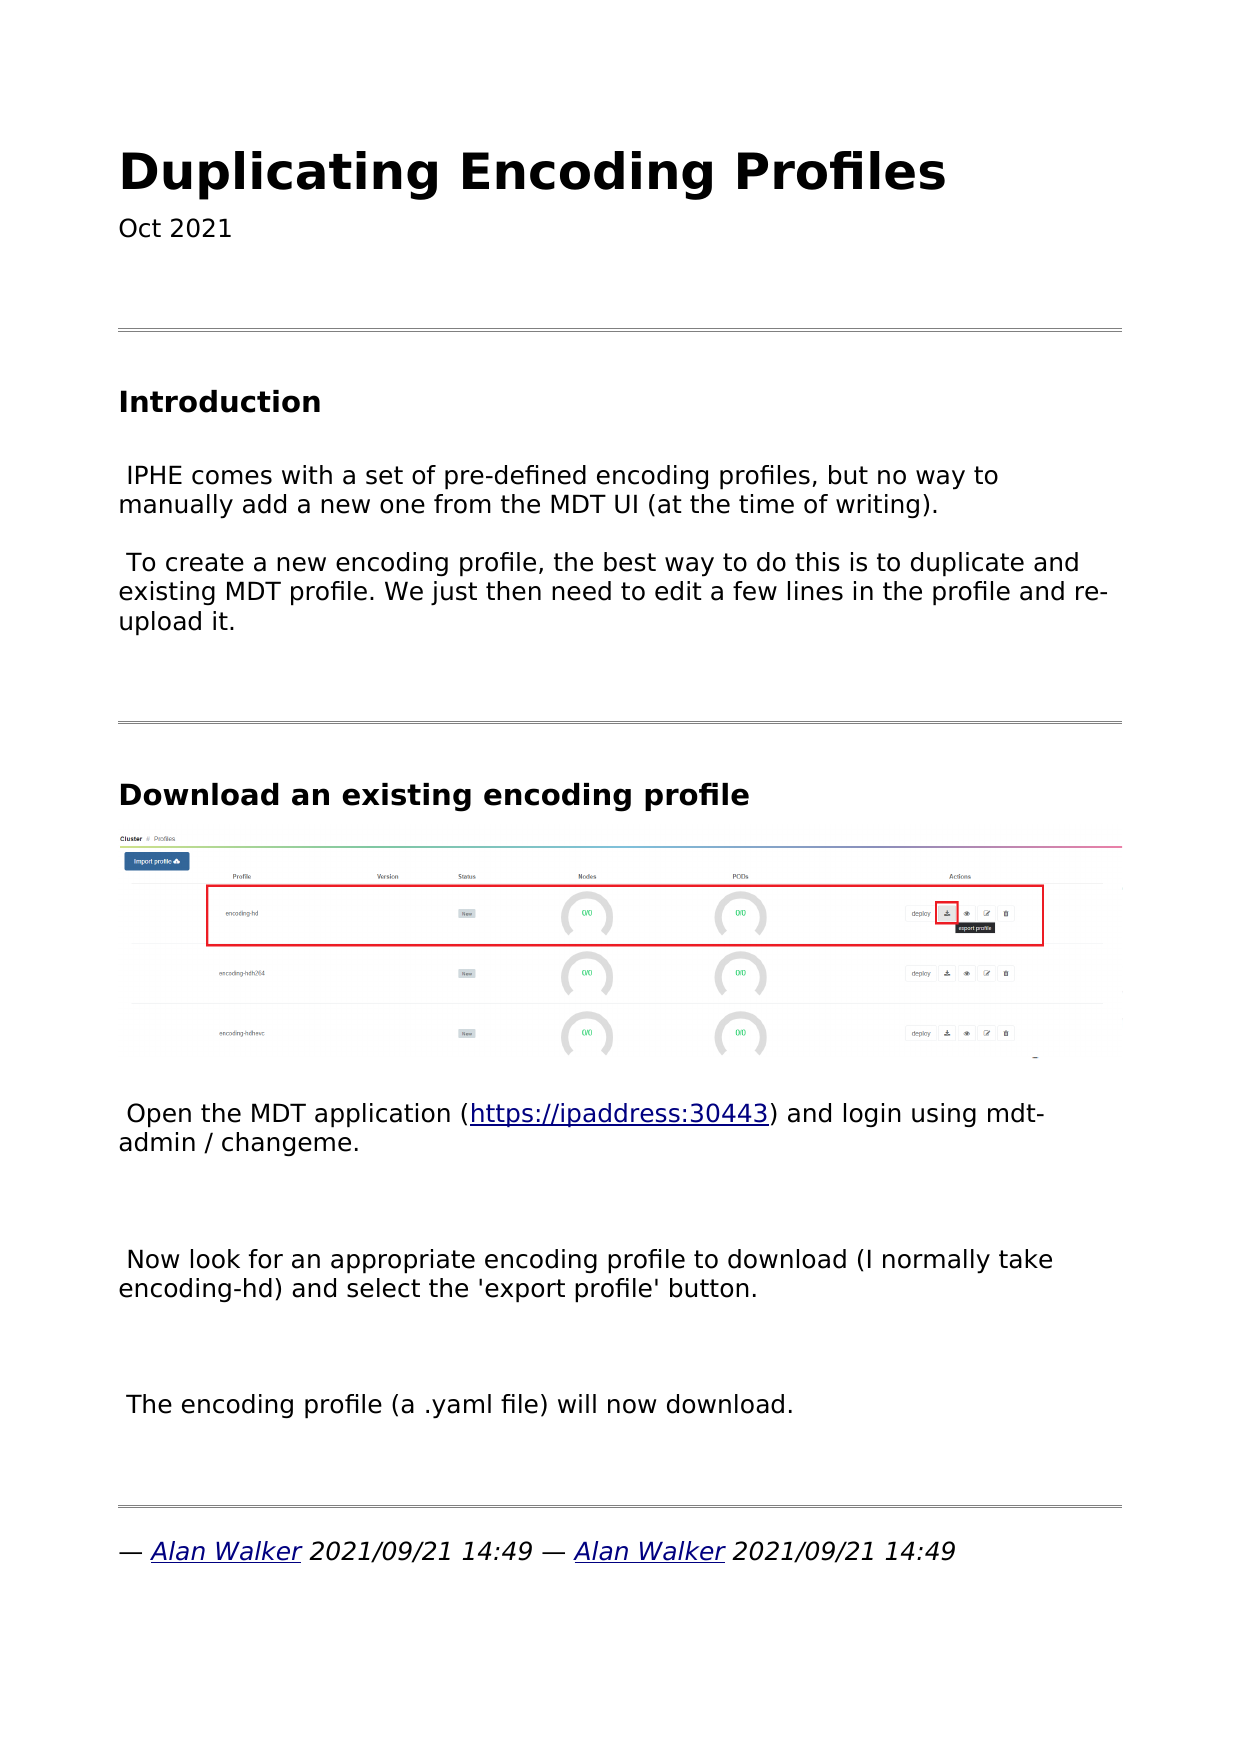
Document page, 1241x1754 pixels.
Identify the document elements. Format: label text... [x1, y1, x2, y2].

picture [118, 824, 1123, 1070]
subtitle Download an existing encoding profile [118, 778, 1122, 812]
text Oct 2021 [118, 214, 1122, 301]
subtitle Introduction [118, 385, 1122, 419]
text Open the MDT application (https://ipaddress:30443) and login using mdt-admin / changeme. Now look for an appropriate encoding profile to download (I normally take encoding-hd) and select the 'export profile' button. The encoding profile (a .yaml file) will now download. [118, 1070, 1122, 1478]
subtitle Duplicating Encoding Profiles [118, 143, 1122, 201]
text — Alan Walker 2021/09/21 14:49 — Alan Walker 2021/09/21 14:49 [118, 1537, 1122, 1566]
text IPHE comes with a set of pre-defined encoding profiles, but no way to manually add a new one from the MDT UI (at the time of writing). To create a new encoding profile, the best way to do this is to duplicate and existing MDT profile. We just then need to edit a few lines in the profile and re-upload it. [118, 432, 1122, 694]
